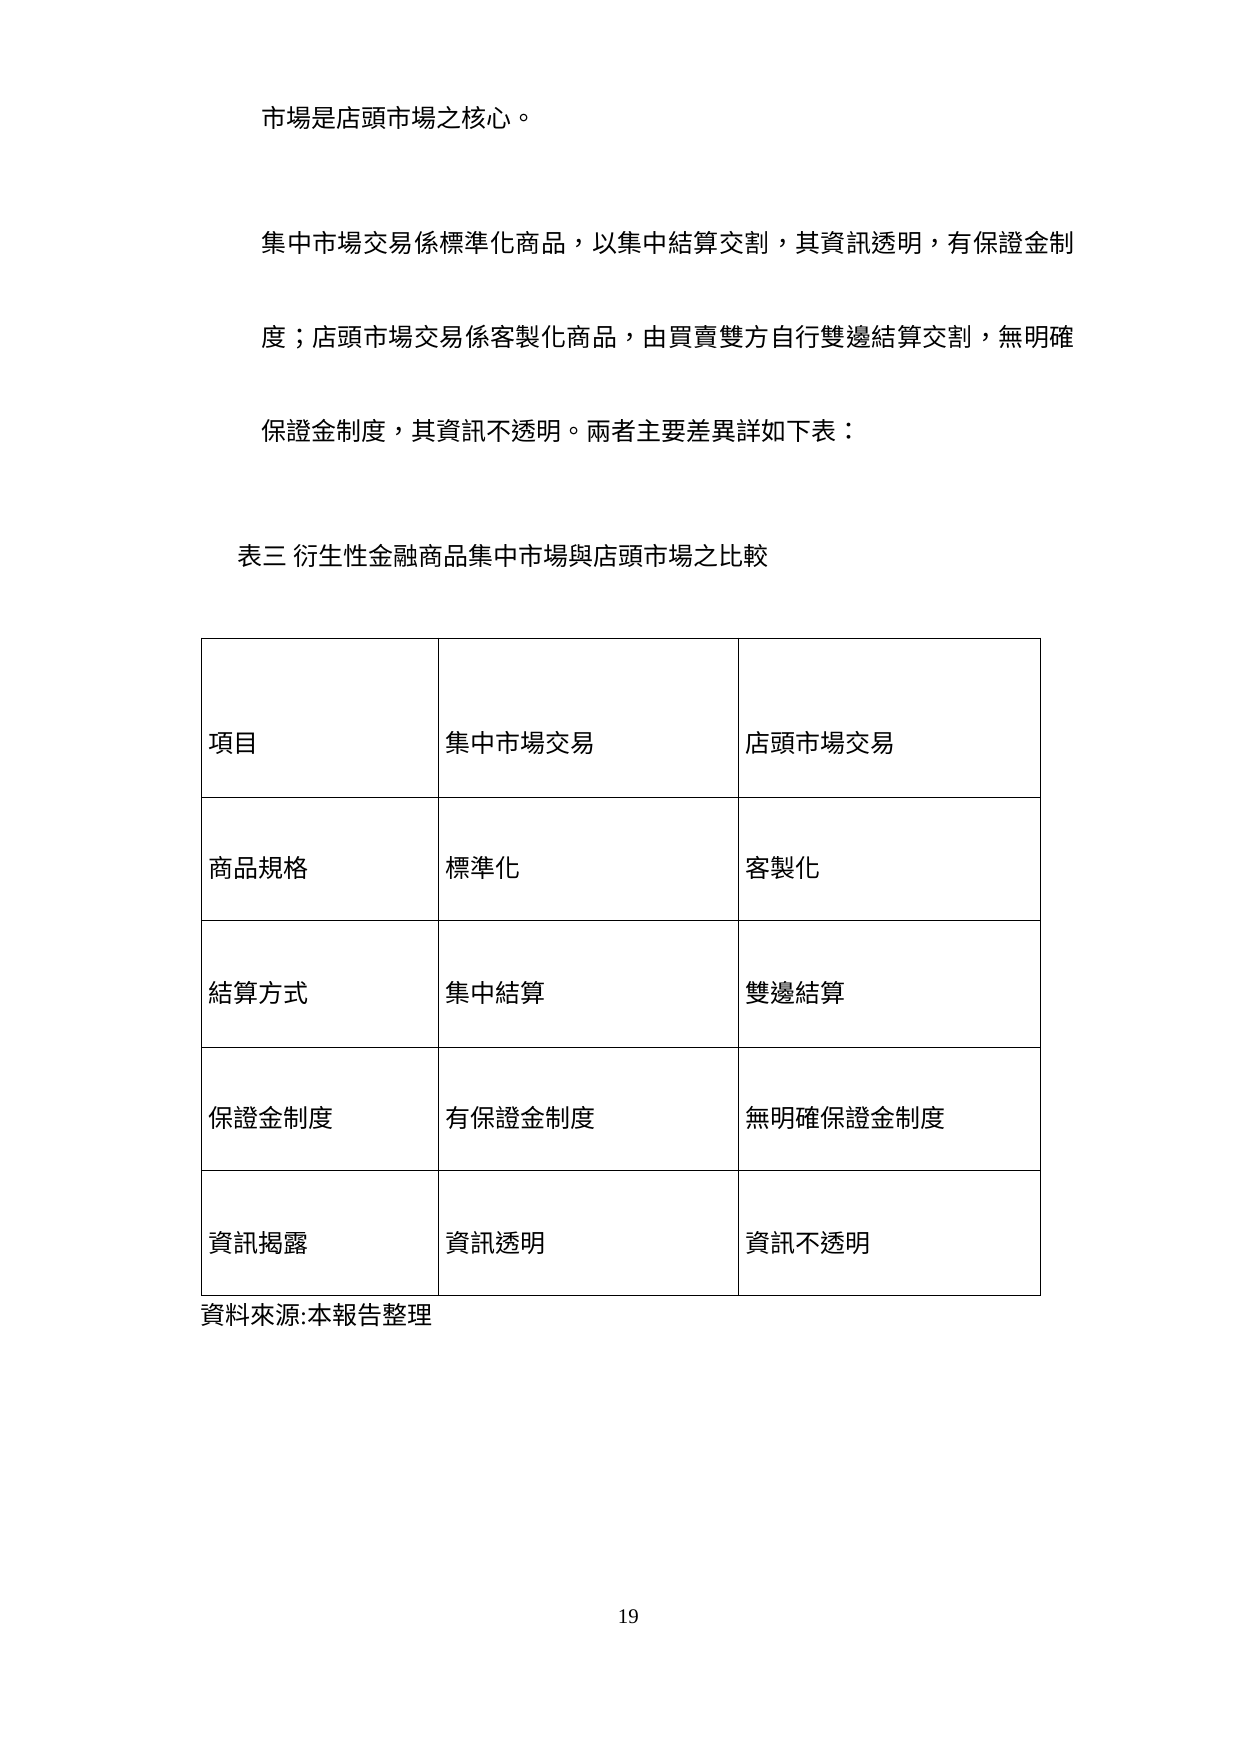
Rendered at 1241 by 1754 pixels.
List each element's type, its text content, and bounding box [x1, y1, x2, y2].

table_cell 集中結算 [439, 921, 738, 1047]
table_cell 資訊不透明 [739, 1171, 1040, 1294]
table_cell 保證金制度 [202, 1048, 438, 1169]
table_cell 結算方式 [202, 921, 438, 1047]
table_header 集中市場交易 [439, 639, 738, 797]
table_cell 客製化 [739, 798, 1040, 919]
table_cell 有保證金制度 [439, 1048, 738, 1169]
text 表三 衍生性金融商品集中市場與店頭市場之比較 [187, 512, 1069, 575]
table_header 項目 [202, 639, 438, 797]
table_cell 標準化 [439, 798, 738, 919]
table_cell 商品規格 [202, 798, 438, 919]
table_cell 資訊透明 [439, 1171, 738, 1294]
text 資料來源:本報告整理 [187, 1296, 1069, 1332]
table_cell 雙邊結算 [739, 921, 1040, 1047]
table_cell 資訊揭露 [202, 1171, 438, 1294]
text 市場是店頭市場之核心。 [261, 75, 1075, 137]
text 集中市場交易係標準化商品，以集中結算交割，其資訊透明，有保證金制度；店頭市場交易係客製化商品，由買賣雙方自行雙邊結算交割，無明確保證金制度，其資訊不透明。兩者主要差異詳如下表： [261, 200, 1075, 450]
table_header 店頭市場交易 [739, 639, 1040, 797]
table_cell 無明確保證金制度 [739, 1048, 1040, 1169]
